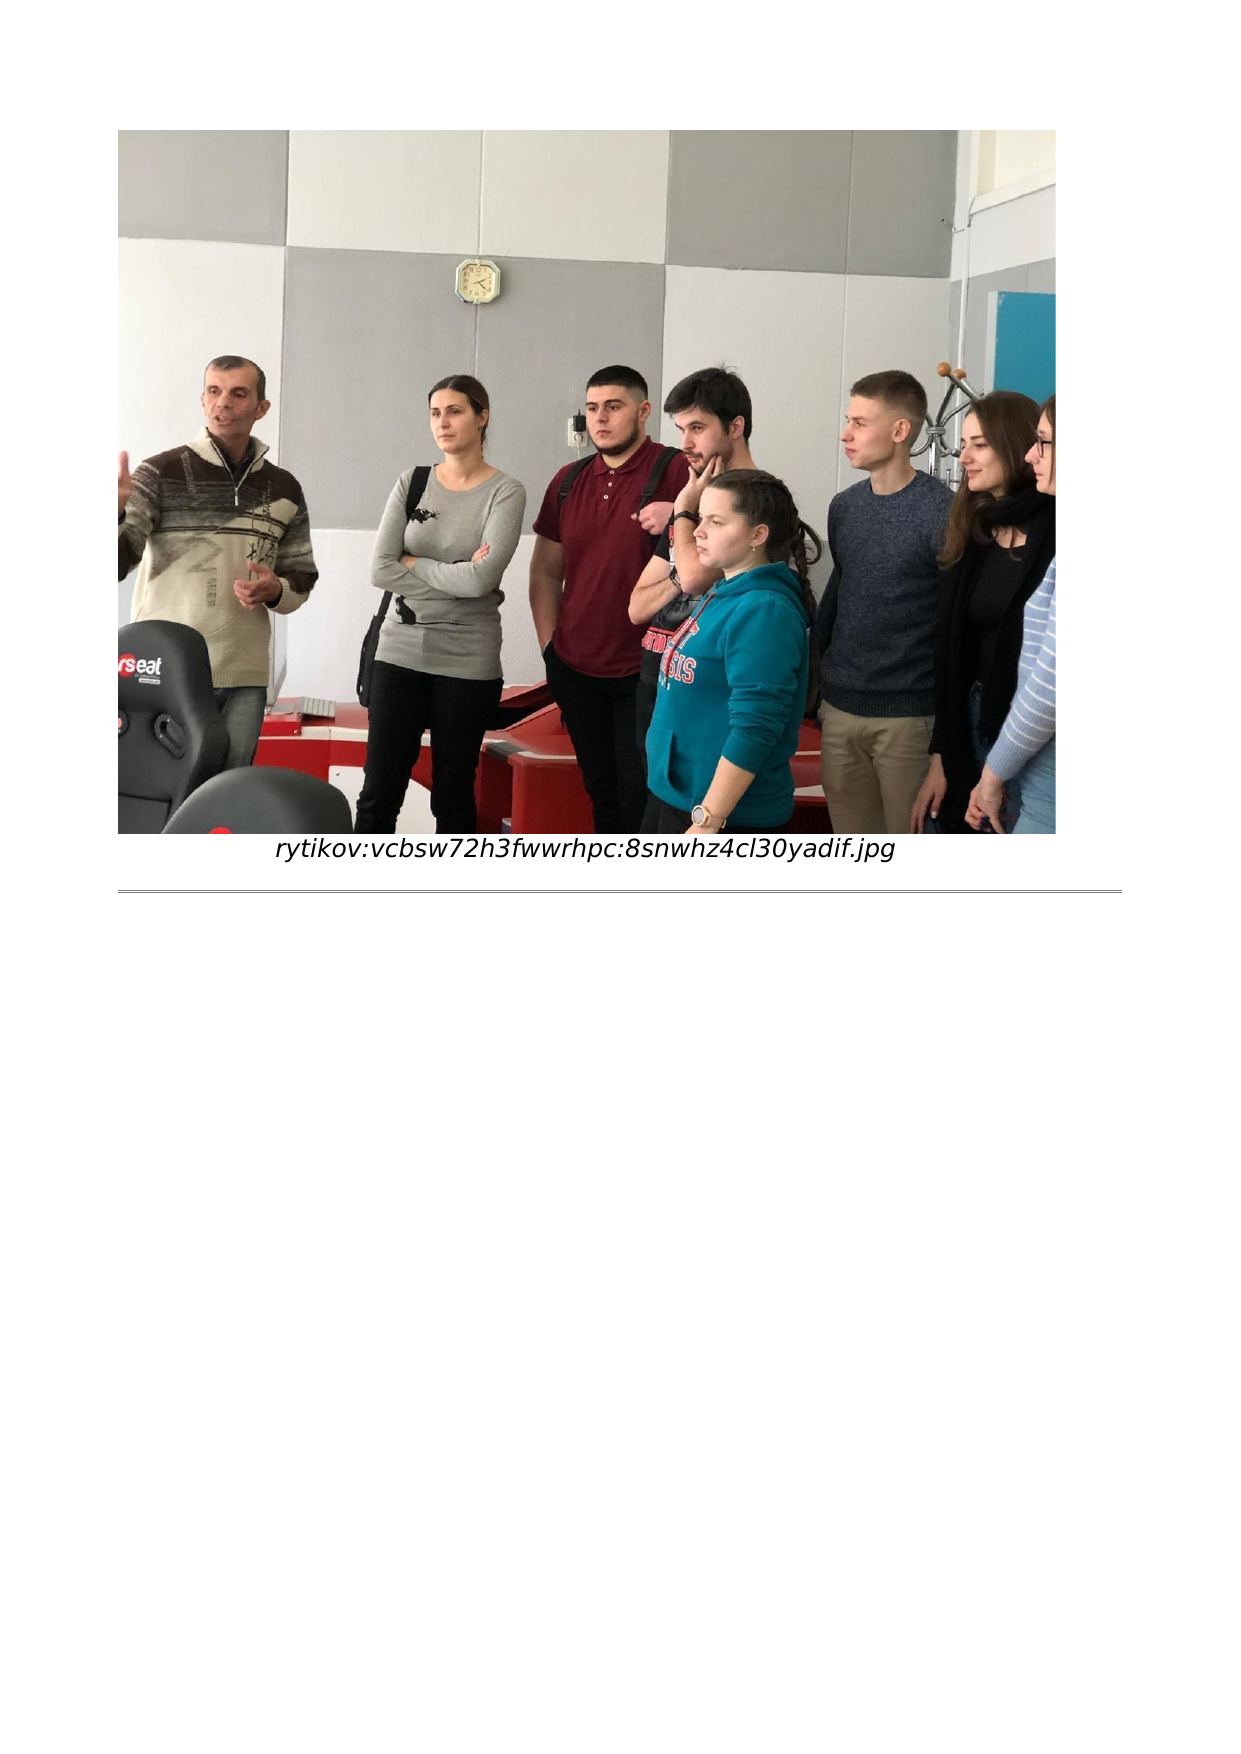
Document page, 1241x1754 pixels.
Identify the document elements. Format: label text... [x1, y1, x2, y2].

picture [118, 130, 1056, 834]
text rytikov:vcbsw72h3fwwrhpc:8snwhz4cl30yadif.jpg [118, 834, 1056, 863]
